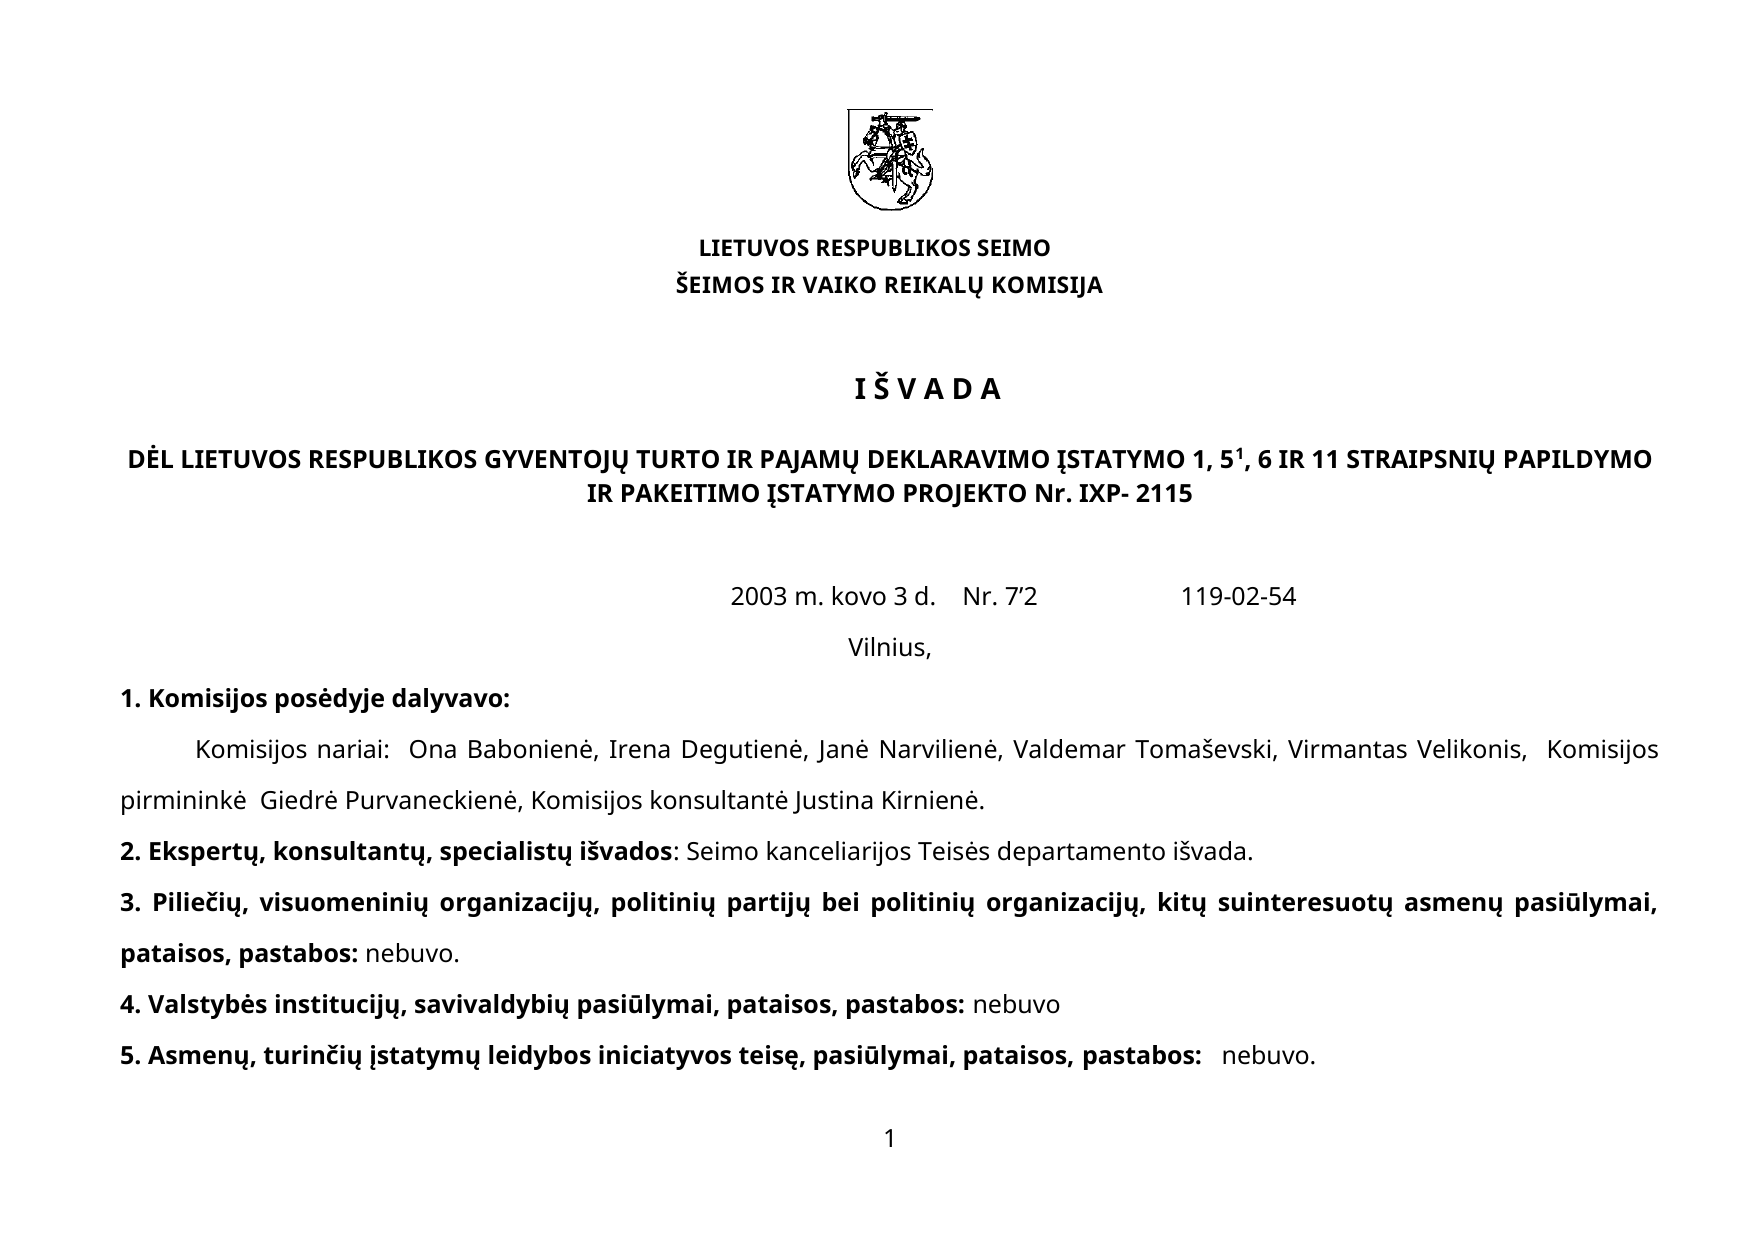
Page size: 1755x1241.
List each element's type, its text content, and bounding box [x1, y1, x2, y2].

subtitle I Š V A D A [120, 368, 1660, 408]
text 4. Valstybės institucijų, savivaldybių pasiūlymai, pataisos, pastabos: nebuvo [120, 987, 1660, 1021]
text 2. Ekspertų, konsultantų, specialistų išvados: Seimo kanceliarijos Teisės departamento išvada. [120, 833, 1660, 868]
text 5. Asmenų, turinčių įstatymų leidybos iniciatyvos teisę, pasiūlymai, pataisos, pastabos: nebuvo. [120, 1038, 1660, 1072]
text 1. Komisijos posėdyje dalyvavo: [120, 680, 1660, 714]
text Vilnius, [120, 629, 1660, 663]
text 2003 m. kovo 3 d. Nr. 7’2 119-02-54 [120, 578, 1660, 612]
text LIETUVOS RESPUBLIKOS SEIMO [120, 231, 1629, 263]
text Komisijos nariai: Ona Babonienė, Irena Degutienė, Janė Narvilienė, Valdemar Tomaševski, Virmantas Velikonis, Komisijos pirmininkė Giedrė Purvaneckienė, Komisijos konsultantė Justina Kirnienė. [120, 731, 1660, 817]
text DĖL LIETUVOS RESPUBLIKOS GYVENTOJŲ TURTO IR PAJAMŲ DEKLARAVIMO ĮSTATYMO 1, 51, 6 IR 11 STRAIPSNIŲ PAPILDYMO IR PAKEITIMO ĮSTATYMO PROJEKTO Nr. IXP- 2115 [120, 442, 1660, 510]
text ŠEIMOS IR VAIKO REIKALŲ KOMISIJA [120, 269, 1659, 300]
text 3. Piliečių, visuomeninių organizacijų, politinių partijų bei politinių organizacijų, kitų suinteresuotų asmenų pasiūlymai, pataisos, pastabos: nebuvo. [120, 884, 1660, 970]
